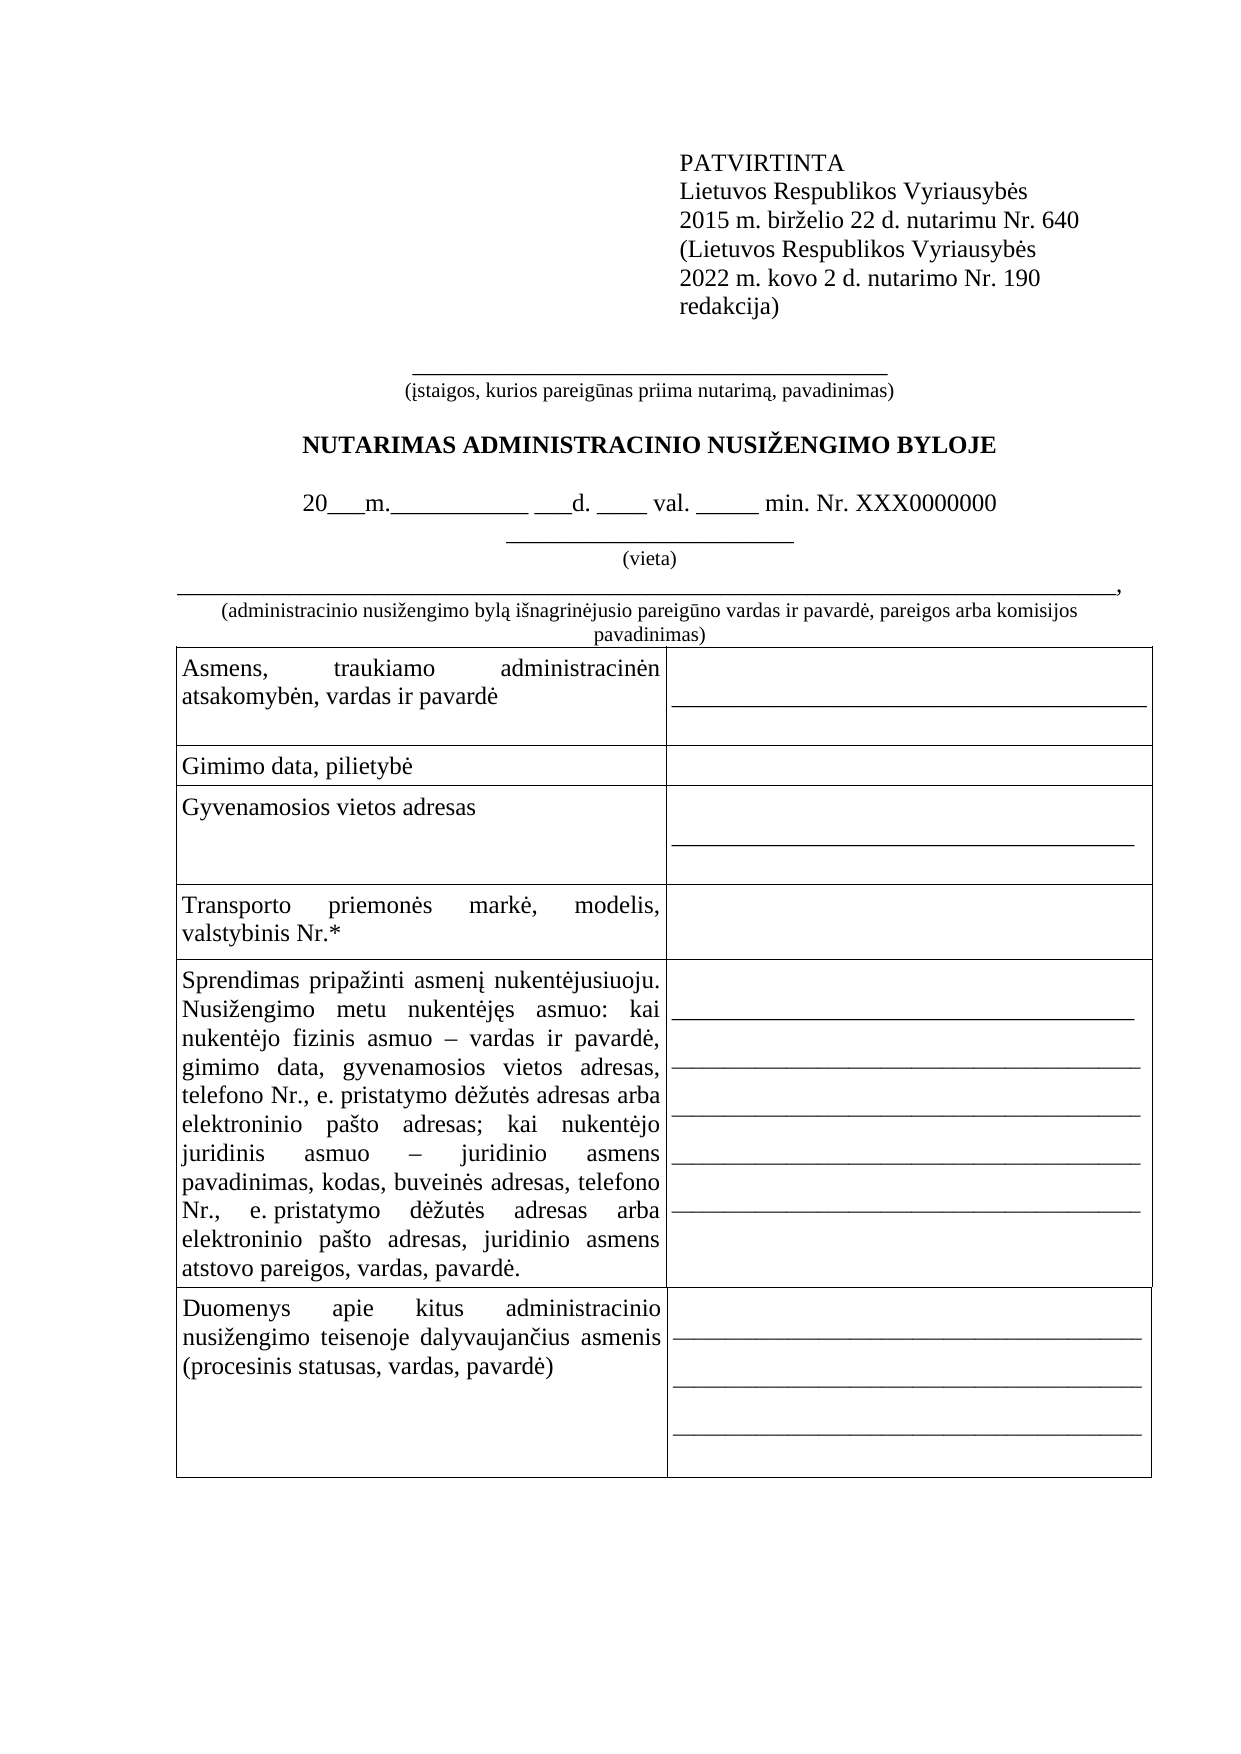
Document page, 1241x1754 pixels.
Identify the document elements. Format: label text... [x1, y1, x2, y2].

text (vieta) [177, 545, 1122, 569]
table_header Duomenys apie kitus administracinio nusižengimo teisenoje dalyvaujančius asmenis (procesinis statusas, vardas, pavardė) [177, 1288, 667, 1476]
table_cell [667, 885, 1152, 959]
text 20___m.___________ ___d. ____ val. _____ min. Nr. XXX0000000 [177, 488, 1122, 517]
text ______________________________________ [177, 349, 1122, 378]
table_cell Transporto priemonės markė, modelis, valstybinis Nr.* [177, 885, 666, 959]
table_header _____________________________________________ _____________________________________________ _____________________________________________ [668, 1288, 1151, 1476]
table_cell Sprendimas pripažinti asmenį nukentėjusiuoju. Nusižengimo metu nukentėjęs asmuo: kai nukentėjo fizinis asmuo – vardas ir pavardė, gimimo data, gyvenamosios vietos adresas, telefono Nr., e. pristatymo dėžutės adresas arba elektroninio pašto adresas; kai nukentėjo juridinis asmuo – juridinio asmens pavadinimas, kodas, buveinės adresas, telefono Nr., e. pristatymo dėžutės adresas arba elektroninio pašto adresas, juridinio asmens atstovo pareigos, vardas, pavardė. [177, 960, 666, 1287]
text PATVIRTINTA Lietuvos Respublikos Vyriausybės 2015 m. birželio 22 d. nutarimu Nr. 640 (Lietuvos Respublikos Vyriausybės 2022 m. kovo 2 d. nutarimo Nr. 190 redakcija) [679, 148, 1122, 320]
table_cell _____________________________________ [667, 786, 1152, 883]
table_header Asmens, traukiamo administracinėn atsakomybėn, vardas ir pavardė [177, 648, 666, 744]
text (administracinio nusižengimo bylą išnagrinėjusio pareigūno vardas ir pavardė, pareigos arba komisijos pavadinimas) [177, 598, 1122, 646]
text NUTARIMAS ADMINISTRACINIO NUSIŽENGIMO BYLOJE [177, 430, 1122, 459]
text _______________________ [177, 517, 1122, 545]
text , [177, 569, 1122, 598]
table_cell _____________________________________ _____________________________________________ _____________________________________________ _____________________________________________ _____________________________________________ [667, 960, 1152, 1287]
table_cell [667, 746, 1152, 785]
table_cell Gimimo data, pilietybė [177, 746, 666, 785]
text (įstaigos, kurios pareigūnas priima nutarimą, pavadinimas) [177, 378, 1122, 402]
table_header ______________________________________ [667, 648, 1152, 744]
table_cell Gyvenamosios vietos adresas [177, 786, 666, 883]
